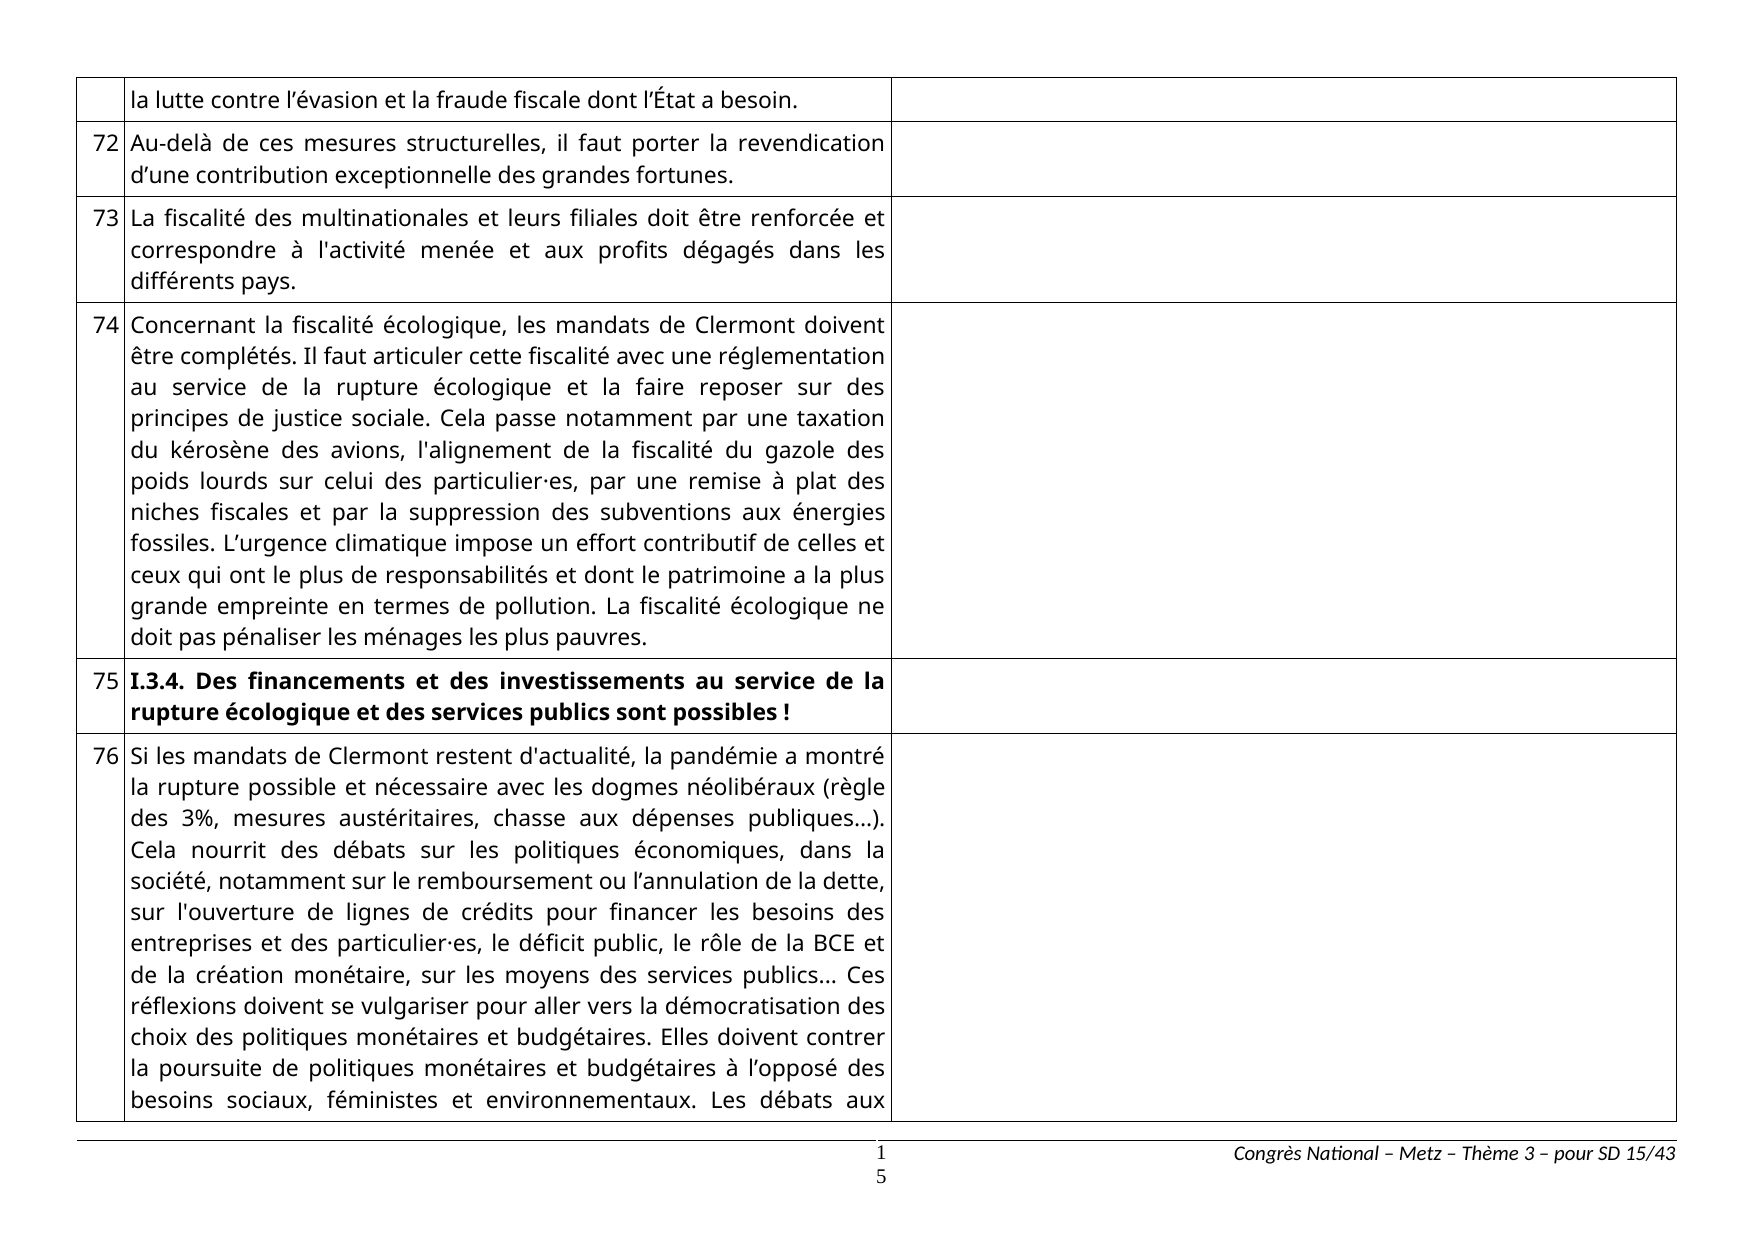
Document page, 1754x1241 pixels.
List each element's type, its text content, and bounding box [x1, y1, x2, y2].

table_cell 72 [77, 122, 124, 196]
table_cell [892, 197, 1676, 302]
table_cell [77, 78, 124, 121]
table_cell 74 [77, 303, 124, 658]
table_cell Concernant la fiscalité écologique, les mandats de Clermont doivent être complétés. Il faut articuler cette fiscalité avec une réglementation au service de la rupture écologique et la faire reposer sur des principes de justice sociale. Cela passe notamment par une taxation du kérosène des avions, l'alignement de la fiscalité du gazole des poids lourds sur celui des particulier·es, par une remise à plat des niches fiscales et par la suppression des subventions aux énergies fossiles. L’urgence climatique impose un effort contributif de celles et ceux qui ont le plus de responsabilités et dont le patrimoine a la plus grande empreinte en termes de pollution. La fiscalité écologique ne doit pas pénaliser les ménages les plus pauvres. [125, 303, 891, 658]
table_cell [892, 122, 1676, 196]
table_cell 75 [77, 659, 124, 733]
table_cell La fiscalité des multinationales et leurs filiales doit être renforcée et correspondre à l'activité menée et aux profits dégagés dans les différents pays. [125, 197, 891, 302]
table_cell [892, 659, 1676, 733]
table_cell [892, 734, 1676, 1121]
table_cell 76 [77, 734, 124, 1121]
table_cell Si les mandats de Clermont restent d'actualité, la pandémie a montré la rupture possible et nécessaire avec les dogmes néolibéraux (règle des 3%, mesures austéritaires, chasse aux dépenses publiques…). Cela nourrit des débats sur les politiques économiques, dans la société, notamment sur le remboursement ou l’annulation de la dette, sur l'ouverture de lignes de crédits pour financer les besoins des entreprises et des particulier·es, le déficit public, le rôle de la BCE et de la création monétaire, sur les moyens des services publics... Ces réflexions doivent se vulgariser pour aller vers la démocratisation des choix des politiques monétaires et budgétaires. Elles doivent contrer la poursuite de politiques monétaires et budgétaires à l’opposé des besoins sociaux, féministes et environnementaux. Les débats aux [125, 734, 891, 1121]
table_cell Au-delà de ces mesures structurelles, il faut porter la revendication d’une contribution exceptionnelle des grandes fortunes. [125, 122, 891, 196]
table_cell [892, 78, 1676, 121]
table_cell I.3.4. Des financements et des investissements au service de la rupture écologique et des services publics sont possibles ! [125, 659, 891, 733]
table_cell la lutte contre l’évasion et la fraude fiscale dont l’État a besoin. [125, 78, 891, 121]
table_cell 73 [77, 197, 124, 302]
table_cell [892, 303, 1676, 658]
